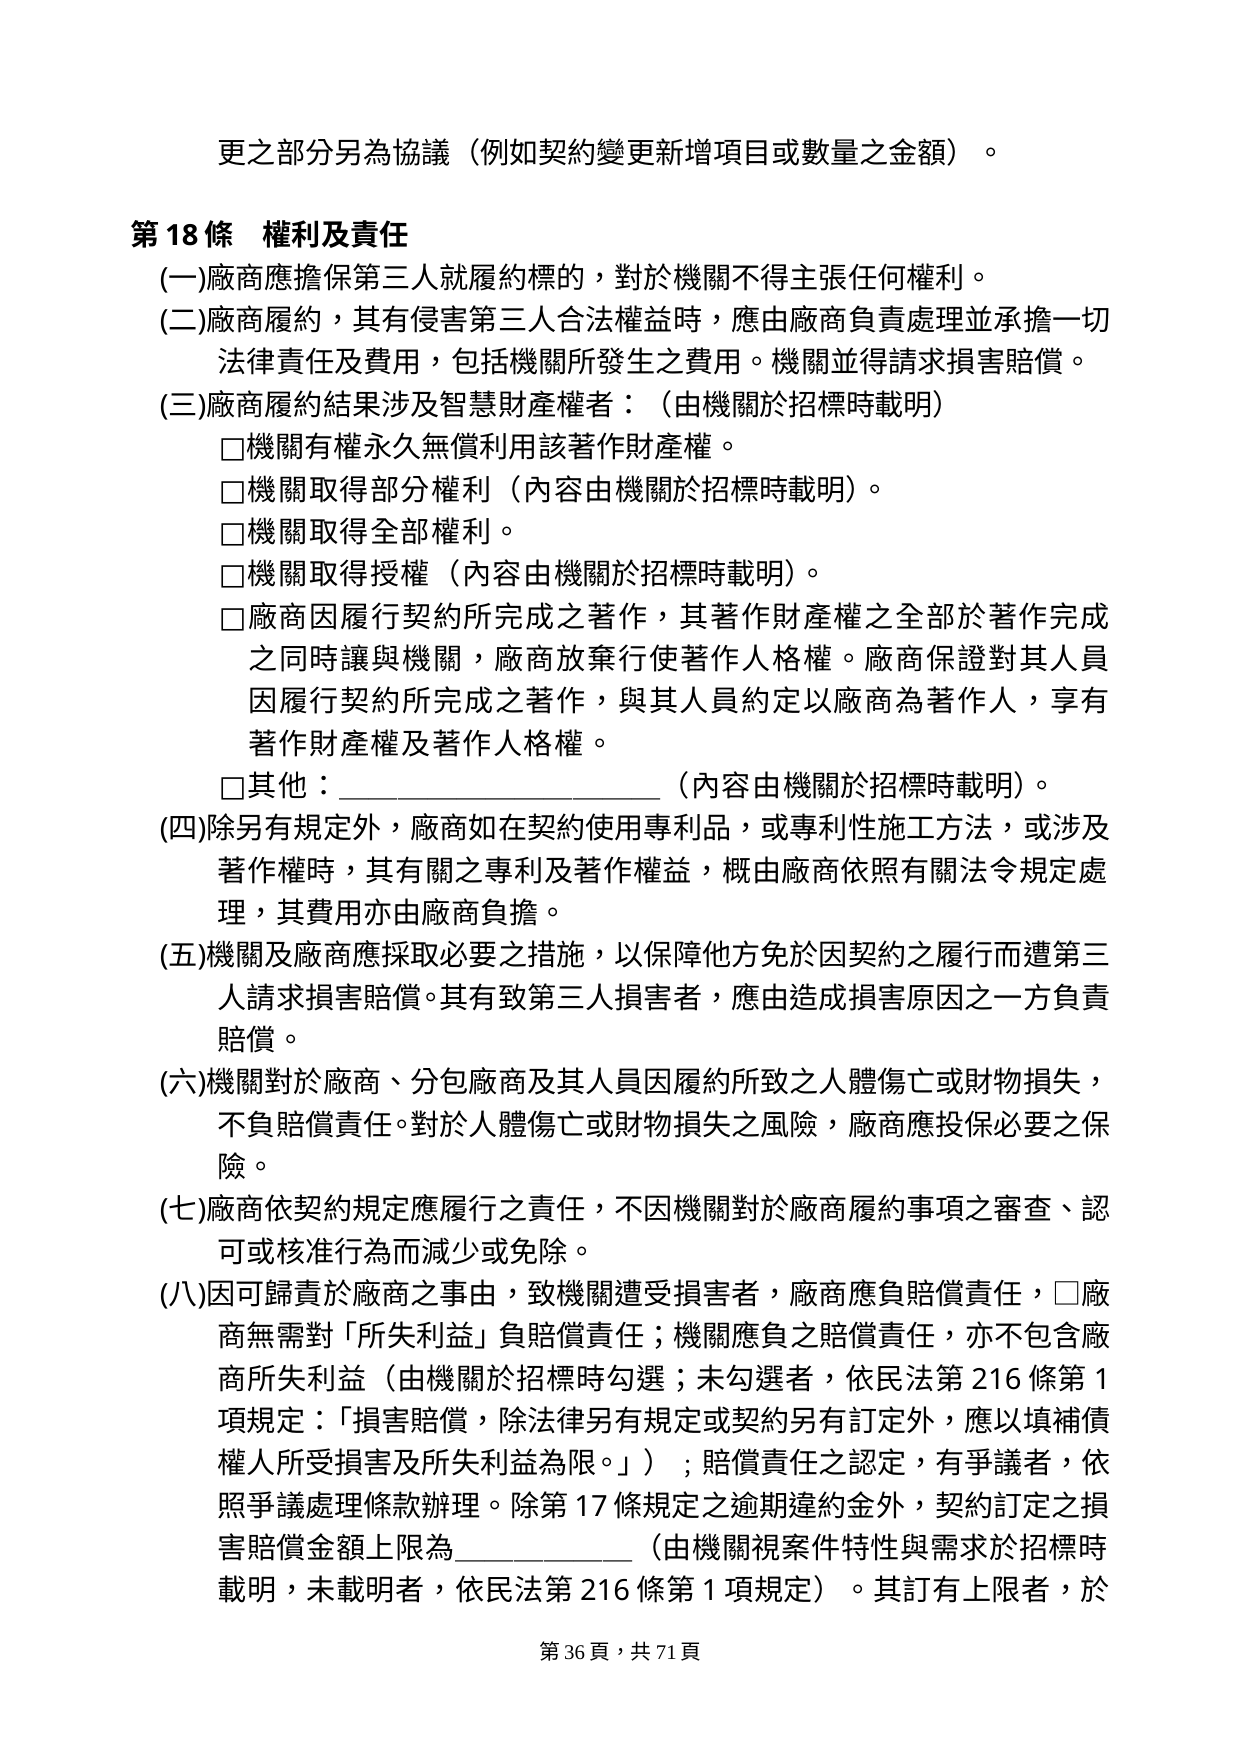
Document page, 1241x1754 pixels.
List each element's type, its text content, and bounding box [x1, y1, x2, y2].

text 更之部分另為協議（例如契約變更新增項目或數量之金額）。 [159, 130, 1110, 172]
text (三)廠商履約結果涉及智慧財產權者：（由機關於招標時載明） [159, 381, 1110, 424]
text (五)機關及廠商應採取必要之措施，以保障他方免於因契約之履行而遭第三人請求損害賠償。其有致第三人損害者，應由造成損害原因之一方負責賠償。 [159, 932, 1110, 1059]
text □機關取得全部權利。 [218, 508, 1110, 551]
text □機關有權永久無償利用該著作財產權。 [218, 424, 1110, 466]
text (八)因可歸責於廠商之事由，致機關遭受損害者，廠商應負賠償責任，□廠商無需對「所失利益」負賠償責任；機關應負之賠償責任，亦不包含廠商所失利益（由機關於招標時勾選；未勾選者，依民法第216條第1項規定：「損害賠償，除法律另有規定或契約另有訂定外，應以填補債權人所受損害及所失利益為限。」）﹔賠償責任之認定，有爭議者，依照爭議處理條款辦理。除第17條規定之逾期違約金外，契約訂定之損害賠償金額上限為＿＿＿＿＿＿（由機關視案件特性與需求於招標時載明，未載明者，依民法第216條第1項規定）。其訂有上限者，於 [159, 1271, 1110, 1609]
text □廠商因履行契約所完成之著作，其著作財產權之全部於著作完成之同時讓與機關，廠商放棄行使著作人格權。廠商保證對其人員因履行契約所完成之著作，與其人員約定以廠商為著作人，享有著作財產權及著作人格權。 [218, 593, 1110, 763]
text □其他：＿＿＿＿＿＿＿＿＿＿＿（內容由機關於招標時載明）。 [218, 763, 1110, 805]
text (四)除另有規定外，廠商如在契約使用專利品，或專利性施工方法，或涉及著作權時，其有關之專利及著作權益，概由廠商依照有關法令規定處理，其費用亦由廠商負擔。 [159, 805, 1110, 932]
text (七)廠商依契約規定應履行之責任，不因機關對於廠商履約事項之審查、認可或核准行為而減少或免除。 [159, 1186, 1110, 1271]
text 第18條 權利及責任 [130, 212, 1110, 254]
text (六)機關對於廠商、分包廠商及其人員因履約所致之人體傷亡或財物損失，不負賠償責任。對於人體傷亡或財物損失之風險，廠商應投保必要之保險。 [159, 1059, 1110, 1186]
text (一)廠商應擔保第三人就履約標的，對於機關不得主張任何權利。 [159, 254, 1110, 297]
text □機關取得授權（內容由機關於招標時載明）。 [218, 551, 1110, 593]
text (二)廠商履約，其有侵害第三人合法權益時，應由廠商負責處理並承擔一切法律責任及費用，包括機關所發生之費用。機關並得請求損害賠償。 [159, 297, 1110, 381]
text □機關取得部分權利（內容由機關於招標時載明）。 [218, 466, 1110, 508]
